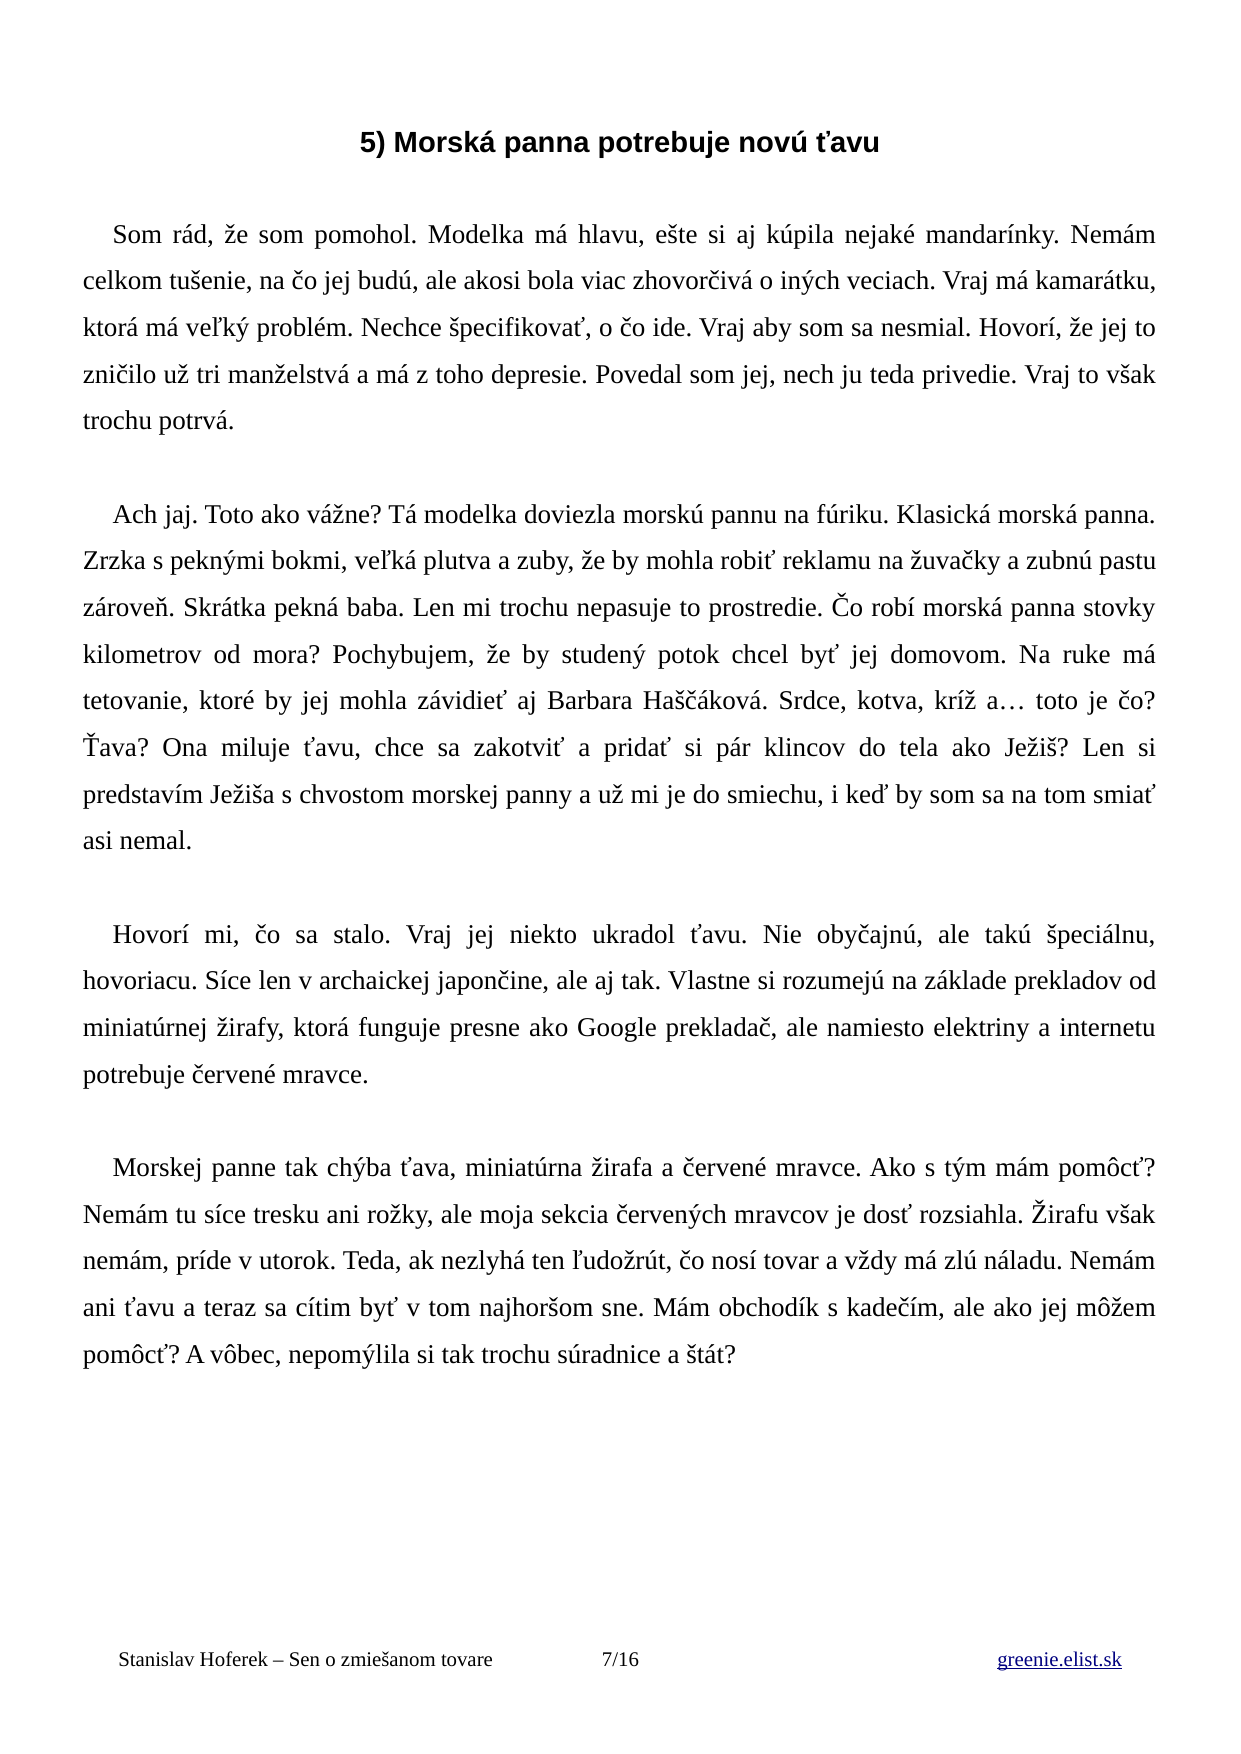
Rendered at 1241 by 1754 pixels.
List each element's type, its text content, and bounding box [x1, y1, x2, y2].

text Morskej panne tak chýba ťava, miniatúrna žirafa a červené mravce. Ako s tým mám pomôcť? Nemám tu síce tresku ani rožky, ale moja sekcia červených mravcov je dosť rozsiahla. Žirafu však nemám, príde v utorok. Teda, ak nezlyhá ten ľudožrút, čo nosí tovar a vždy má zlú náladu. Nemám ani ťavu a teraz sa cítim byť v tom najhoršom sne. Mám obchodík s kadečím, ale ako jej môžem pomôcť? A vôbec, nepomýlila si tak trochu súradnice a štát? [83, 1151, 1157, 1369]
text Ach jaj. Toto ako vážne? Tá modelka doviezla morskú pannu na fúriku. Klasická morská panna. Zrzka s peknými bokmi, veľká plutva a zuby, že by mohla robiť reklamu na žuvačky a zubnú pastu zároveň. Skrátka pekná baba. Len mi trochu nepasuje to prostredie. Čo robí morská panna stovky kilometrov od mora? Pochybujem, že by studený potok chcel byť jej domovom. Na ruke má tetovanie, ktoré by jej mohla závidieť aj Barbara Haščáková. Srdce, kotva, kríž a… toto je čo? Ťava? Ona miluje ťavu, chce sa zakotviť a pridať si pár klincov do tela ako Ježiš? Len si predstavím Ježiša s chvostom morskej panny a už mi je do smiechu, i keď by som sa na tom smiať asi nemal. [83, 498, 1157, 856]
text Hovorí mi, čo sa stalo. Vraj jej niekto ukradol ťavu. Nie obyčajnú, ale takú špeciálnu, hovoriacu. Síce len v archaickej japončine, ale aj tak. Vlastne si rozumejú na základe prekladov od miniatúrnej žirafy, ktorá funguje presne ako Google prekladač, ale namiesto elektriny a internetu potrebuje červené mravce. [83, 918, 1157, 1089]
subtitle 5) Morská panna potrebuje novú ťavu [83, 125, 1157, 159]
text Som rád, že som pomohol. Modelka má hlavu, ešte si aj kúpila nejaké mandarínky. Nemám celkom tušenie, na čo jej budú, ale akosi bola viac zhovorčivá o iných veciach. Vraj má kamarátku, ktorá má veľký problém. Nechce špecifikovať, o čo ide. Vraj aby som sa nesmial. Hovorí, že jej to zničilo už tri manželstvá a má z toho depresie. Povedal som jej, nech ju teda privedie. Vraj to však trochu potrvá. [83, 218, 1157, 436]
